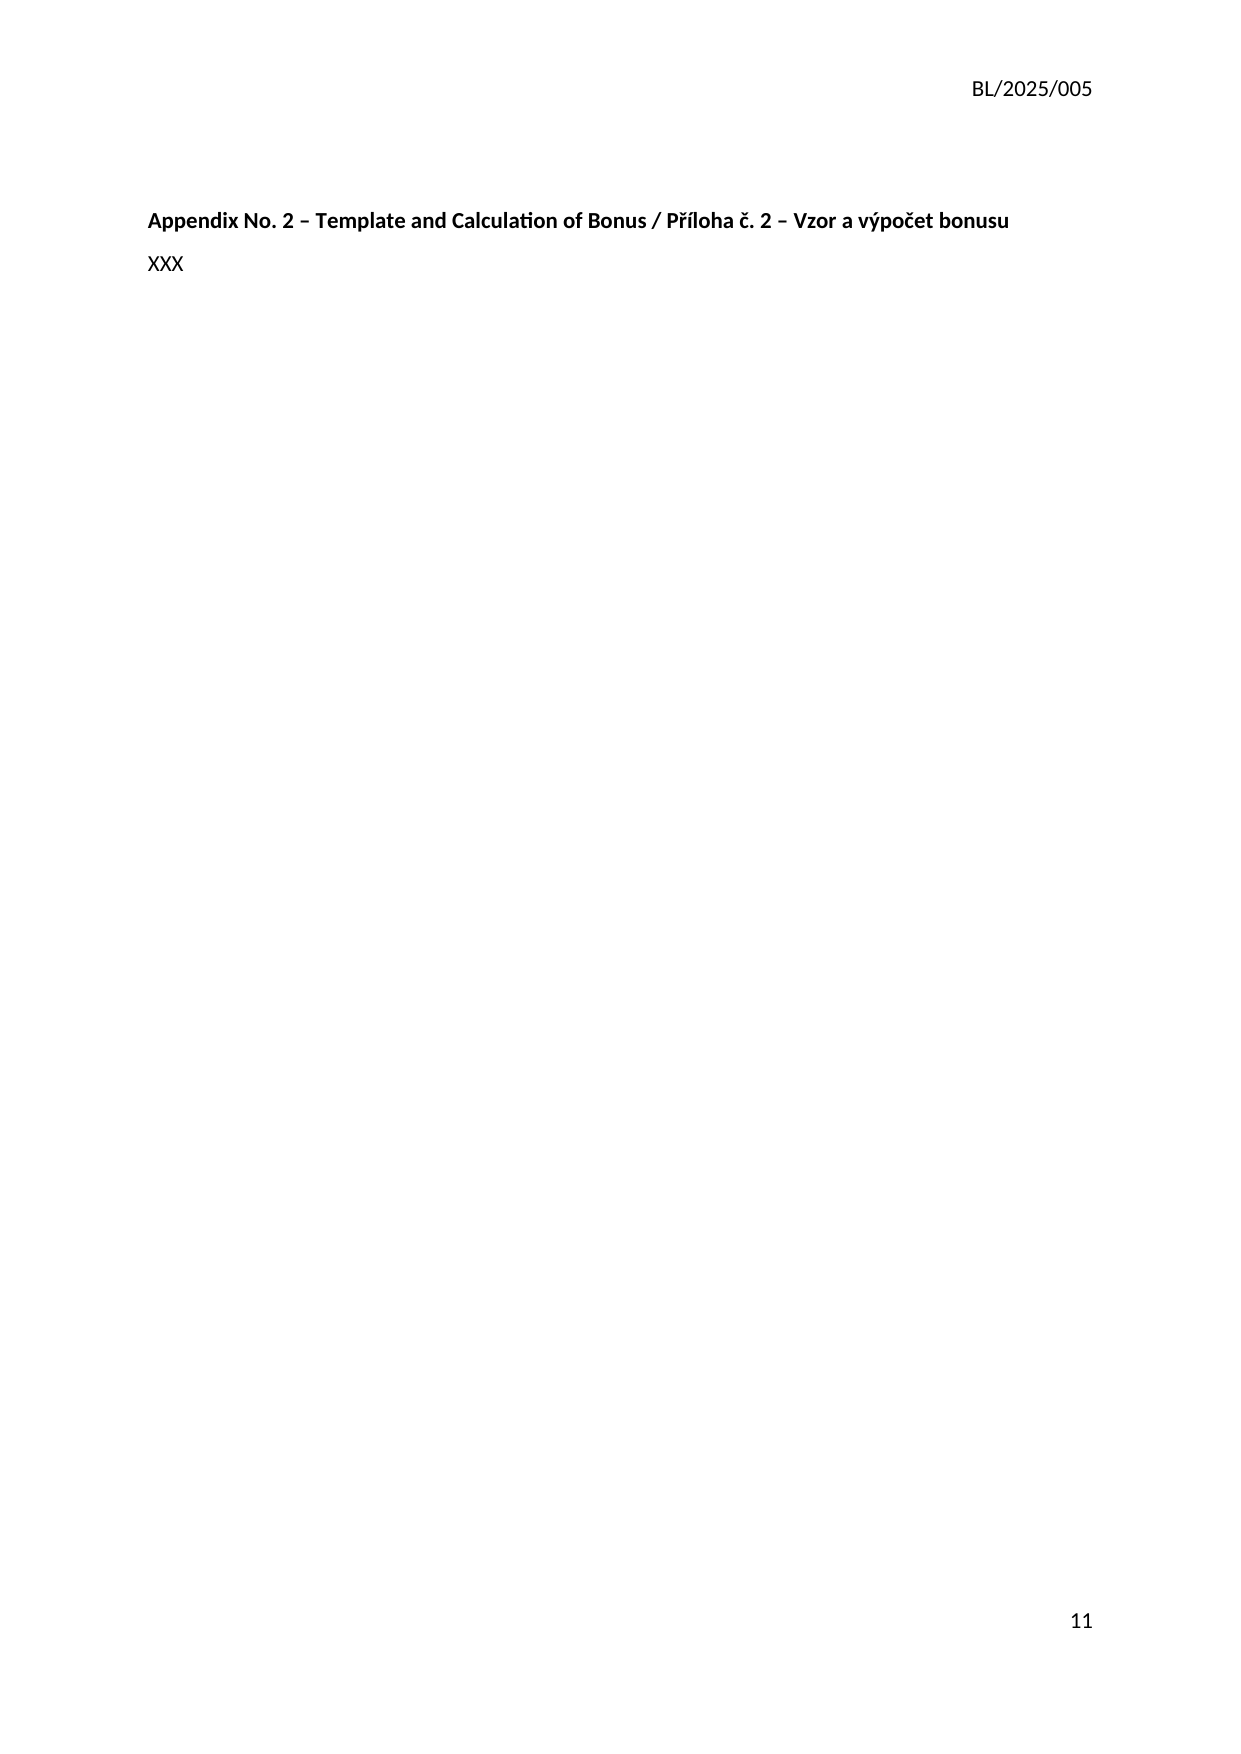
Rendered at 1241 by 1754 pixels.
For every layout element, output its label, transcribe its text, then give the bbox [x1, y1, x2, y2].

text XXX [148, 249, 1093, 277]
text Appendix No. 2 – Template and Calculation of Bonus / Příloha č. 2 – Vzor a výpočet bonusu [148, 207, 1093, 235]
